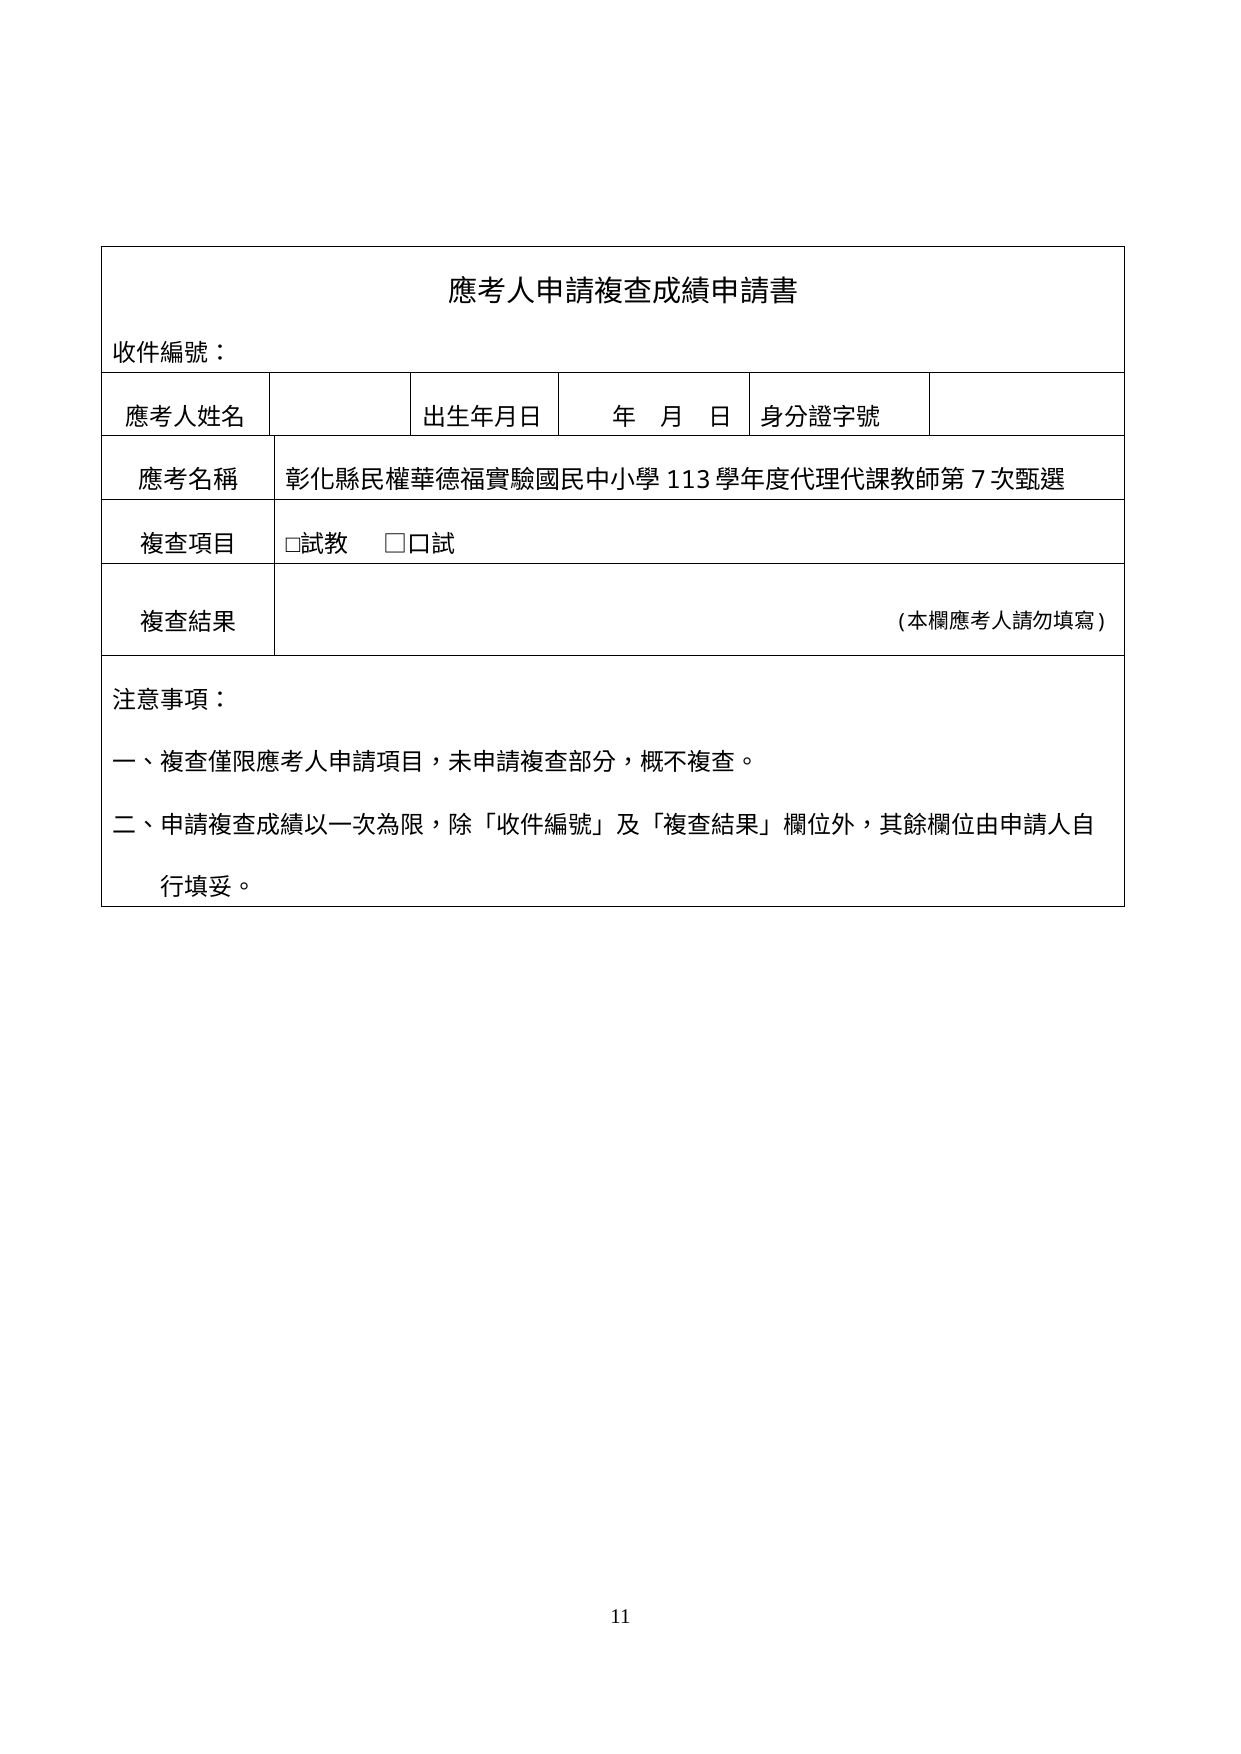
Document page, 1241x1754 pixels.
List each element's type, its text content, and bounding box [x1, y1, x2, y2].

table_cell 應考人姓名 [102, 373, 269, 435]
table_cell 出生年月日 [411, 373, 558, 435]
table_cell (本欄應考人請勿填寫) [275, 564, 1124, 655]
table_header 應考人申請複查成績申請書 收件編號： [102, 247, 1124, 372]
table_cell 應考名稱 [102, 436, 274, 499]
table_cell □試教 □口試 [275, 500, 1124, 562]
table_cell 複查結果 [102, 564, 274, 655]
table_cell 注意事項： 一、複查僅限應考人申請項目，未申請複查部分，概不複查。 二、申請複查成績以一次為限，除「收件編號」及「複查結果」欄位外，其餘欄位由申請人自行填妥。 [102, 656, 1124, 906]
table_cell 複查項目 [102, 500, 274, 562]
table_cell [270, 373, 410, 435]
table_cell 年 月 日 [559, 373, 749, 435]
table_cell 身分證字號 [750, 373, 929, 435]
table_cell 彰化縣民權華德福實驗國民中小學113學年度代理代課教師第7次甄選 [275, 436, 1124, 499]
table_cell [930, 373, 1124, 435]
